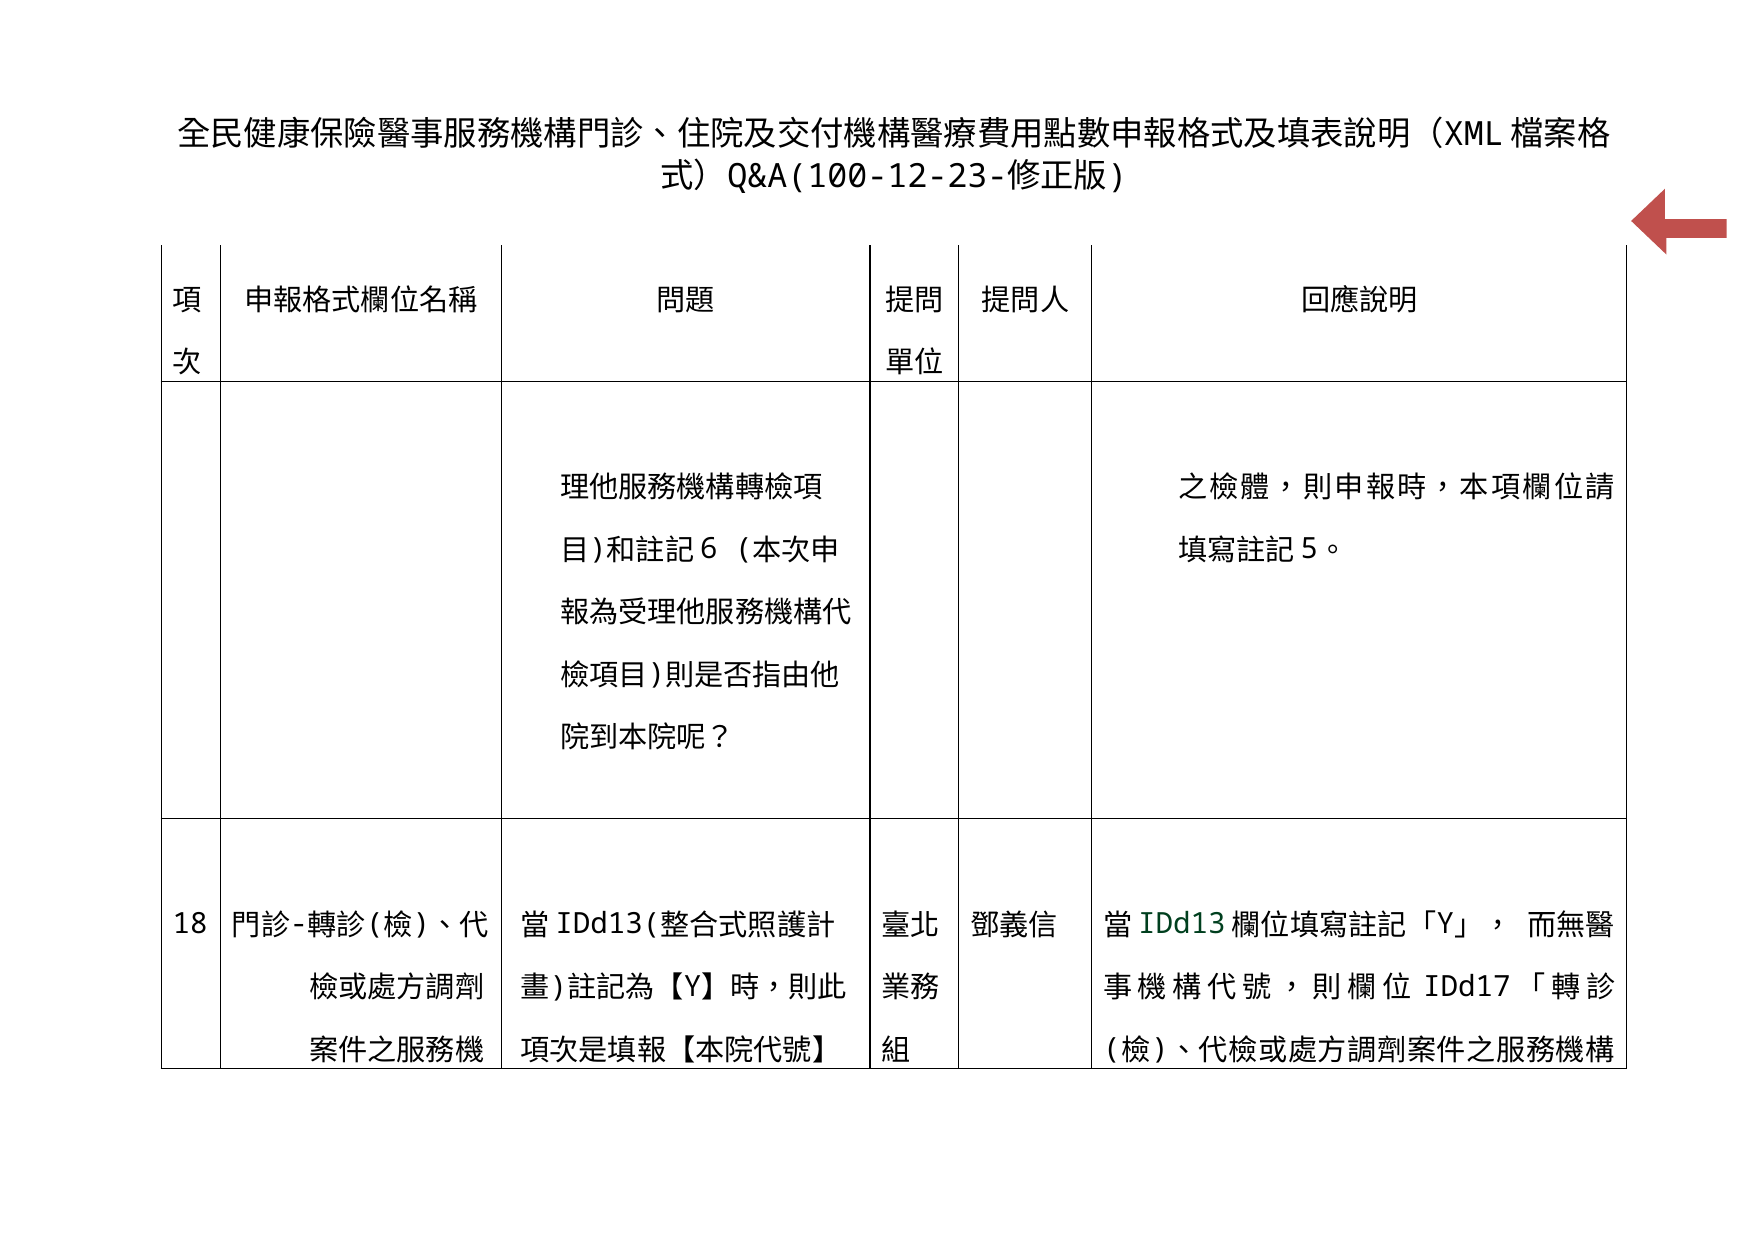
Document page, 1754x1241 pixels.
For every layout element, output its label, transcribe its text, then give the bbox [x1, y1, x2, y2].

table_header 申報格式欄位名稱 [221, 245, 501, 381]
table_cell 門診-轉診(檢)、代檢或處方調劑案件之服務機 [221, 819, 501, 1068]
table_header 提問人 [959, 245, 1091, 381]
table_cell 當IDd13(整合式照護計畫)註記為【Y】時，則此項次是填報【本院代號】 [502, 819, 869, 1068]
table_cell [959, 382, 1091, 818]
table_cell 當IDd13欄位填寫註記「Y」， 而無醫事機構代號，則欄位IDd17「轉診(檢)、代檢或處方調劑案件之服務機構 [1092, 819, 1626, 1068]
table_cell [162, 382, 220, 818]
table_header 回應說明 [1092, 245, 1626, 381]
table_cell [221, 382, 501, 818]
table_header 項次 [158, 105, 1630, 381]
table_header [1665, 90, 1741, 219]
table_cell 理他服務機構轉檢項目)和註記6 (本次申報為受理他服務機構代檢項目)則是否指由他院到本院呢？ [502, 382, 869, 818]
table_cell 之檢體，則申報時，本項欄位請填寫註記5。 [1092, 382, 1626, 818]
table_cell [871, 382, 958, 818]
table_cell 臺北業務組 [871, 819, 958, 1068]
table_header 提問單位 [871, 245, 958, 381]
table_header 問題 [502, 245, 869, 381]
table_cell 18 [162, 819, 220, 1068]
table_cell 鄧義信 [959, 819, 1091, 1068]
